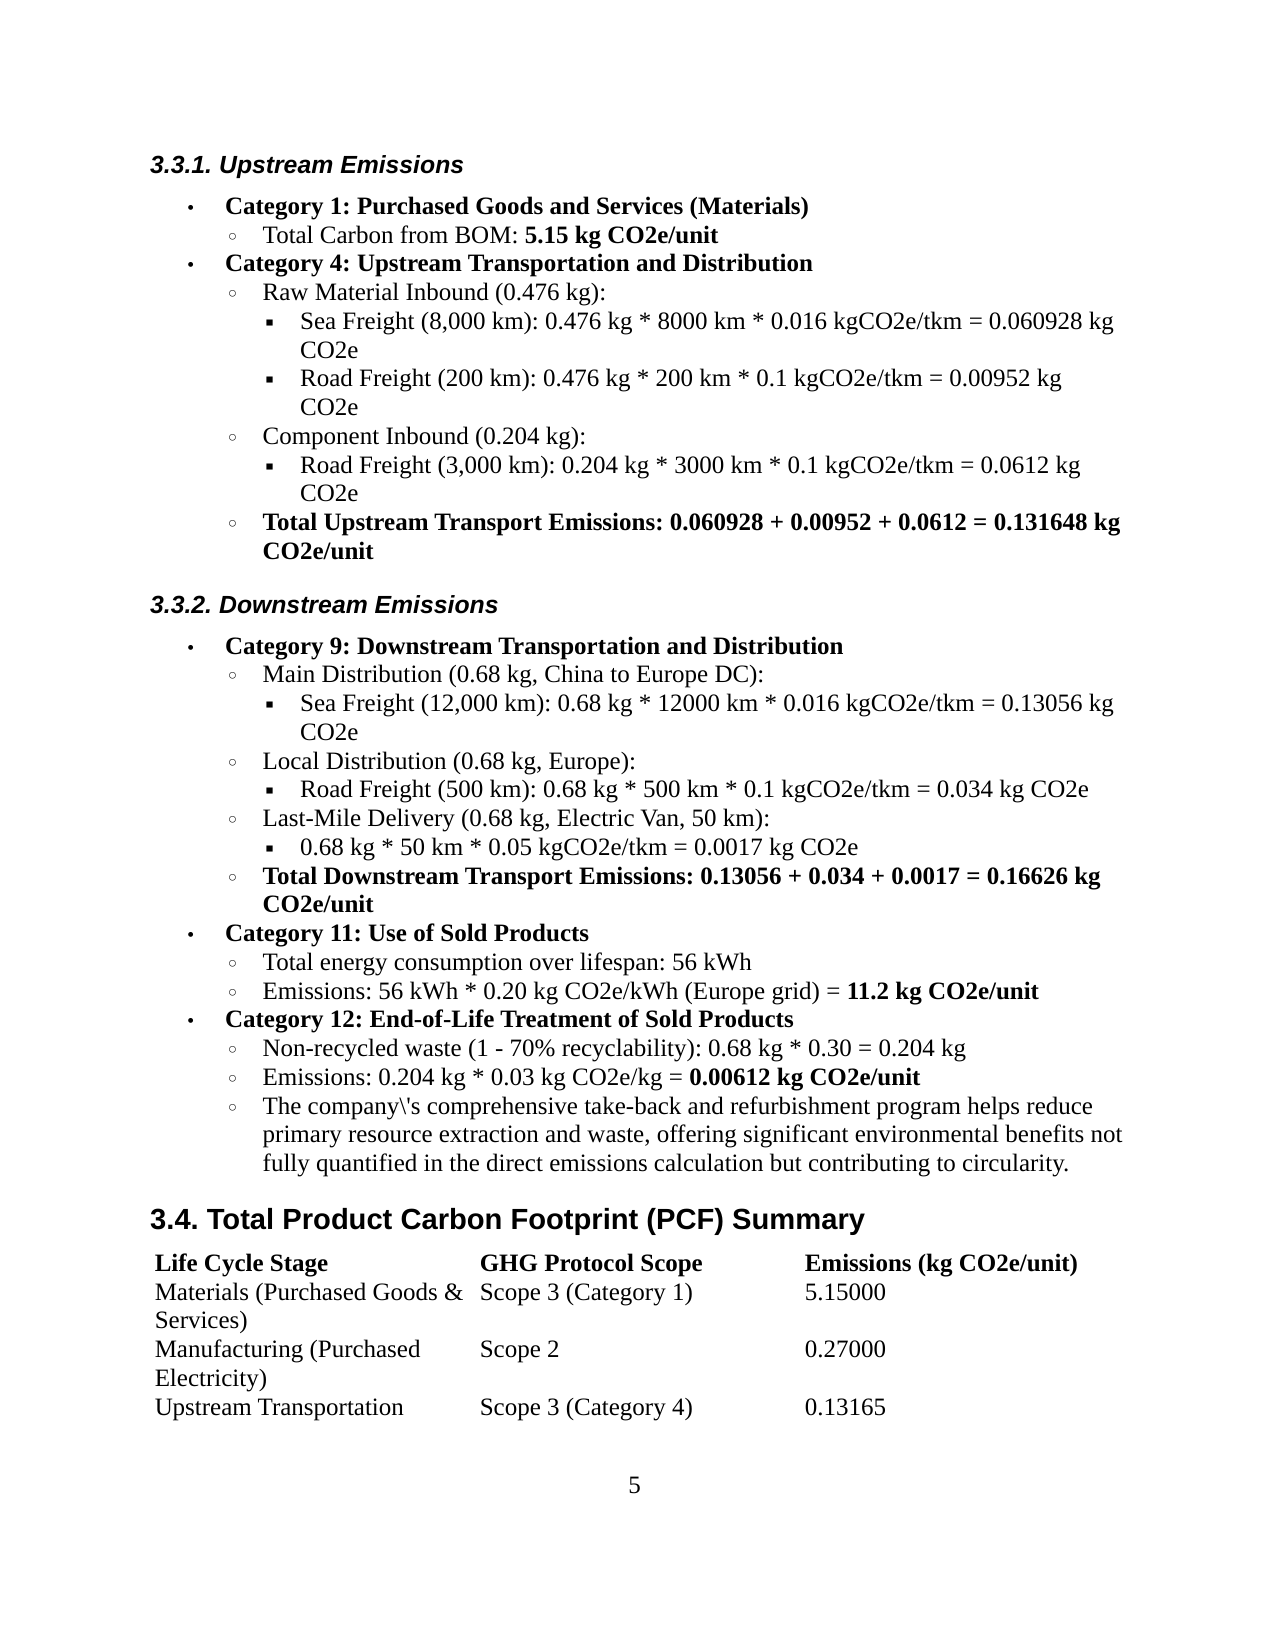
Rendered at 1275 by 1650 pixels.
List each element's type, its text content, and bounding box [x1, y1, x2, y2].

list Road Freight (3,000 km): 0.204 kg * 3000 km * 0.1 kgCO2e/tkm = 0.0612 kg CO2e [262, 450, 1125, 507]
subtitle 3.4. Total Product Carbon Footprint (PCF) Summary [150, 1202, 1125, 1236]
table_header Emissions (kg CO2e/unit) [800, 1248, 1125, 1277]
table_cell Materials (Purchased Goods & Services) [150, 1277, 475, 1334]
list Raw Material Inbound (0.476 kg): [225, 277, 1125, 306]
list Category 12: End-of-Life Treatment of Sold Products [187, 1004, 1125, 1033]
list Emissions: 56 kWh * 0.20 kg CO2e/kWh (Europe grid) = 11.2 kg CO2e/unit [225, 976, 1125, 1004]
table_cell Scope 2 [475, 1334, 800, 1392]
list Last-Mile Delivery (0.68 kg, Electric Van, 50 km): [225, 803, 1125, 832]
list Main Distribution (0.68 kg, China to Europe DC): [225, 659, 1125, 688]
list Category 1: Purchased Goods and Services (Materials) [187, 191, 1125, 220]
table_cell Scope 3 (Category 4) [475, 1392, 800, 1421]
table_header Life Cycle Stage [150, 1248, 475, 1277]
list Category 11: Use of Sold Products [187, 918, 1125, 947]
table_cell Upstream Transportation [150, 1392, 475, 1421]
list Road Freight (200 km): 0.476 kg * 200 km * 0.1 kgCO2e/tkm = 0.00952 kg CO2e [262, 363, 1125, 421]
table_cell 0.27000 [800, 1334, 1125, 1392]
list Total Upstream Transport Emissions: 0.060928 + 0.00952 + 0.0612 = 0.131648 kg CO2e/unit [225, 507, 1125, 565]
list 0.68 kg * 50 km * 0.05 kgCO2e/tkm = 0.0017 kg CO2e [262, 832, 1125, 861]
table_cell Manufacturing (Purchased Electricity) [150, 1334, 475, 1392]
table_header GHG Protocol Scope [475, 1248, 800, 1277]
table_cell 0.13165 [800, 1392, 1125, 1421]
list Category 4: Upstream Transportation and Distribution [187, 248, 1125, 277]
list Category 9: Downstream Transportation and Distribution [187, 631, 1125, 659]
list Road Freight (500 km): 0.68 kg * 500 km * 0.1 kgCO2e/tkm = 0.034 kg CO2e [262, 774, 1125, 803]
list Emissions: 0.204 kg * 0.03 kg CO2e/kg = 0.00612 kg CO2e/unit [225, 1062, 1125, 1091]
list Sea Freight (12,000 km): 0.68 kg * 12000 km * 0.016 kgCO2e/tkm = 0.13056 kg CO2e [262, 688, 1125, 746]
list Component Inbound (0.204 kg): [225, 421, 1125, 450]
table_cell Scope 3 (Category 1) [475, 1277, 800, 1334]
list Total Carbon from BOM: 5.15 kg CO2e/unit [225, 220, 1125, 248]
list The company\'s comprehensive take-back and refurbishment program helps reduce primary resource extraction and waste, offering significant environmental benefits not fully quantified in the direct emissions calculation but contributing to circularity. [225, 1091, 1125, 1177]
list Sea Freight (8,000 km): 0.476 kg * 8000 km * 0.016 kgCO2e/tkm = 0.060928 kg CO2e [262, 306, 1125, 363]
list Local Distribution (0.68 kg, Europe): [225, 746, 1125, 774]
subtitle 3.3.2. Downstream Emissions [150, 590, 1125, 618]
subtitle 3.3.1. Upstream Emissions [150, 150, 1125, 178]
table_cell 5.15000 [800, 1277, 1125, 1334]
list Total energy consumption over lifespan: 56 kWh [225, 947, 1125, 976]
list Total Downstream Transport Emissions: 0.13056 + 0.034 + 0.0017 = 0.16626 kg CO2e/unit [225, 861, 1125, 918]
list Non-recycled waste (1 - 70% recyclability): 0.68 kg * 0.30 = 0.204 kg [225, 1033, 1125, 1062]
